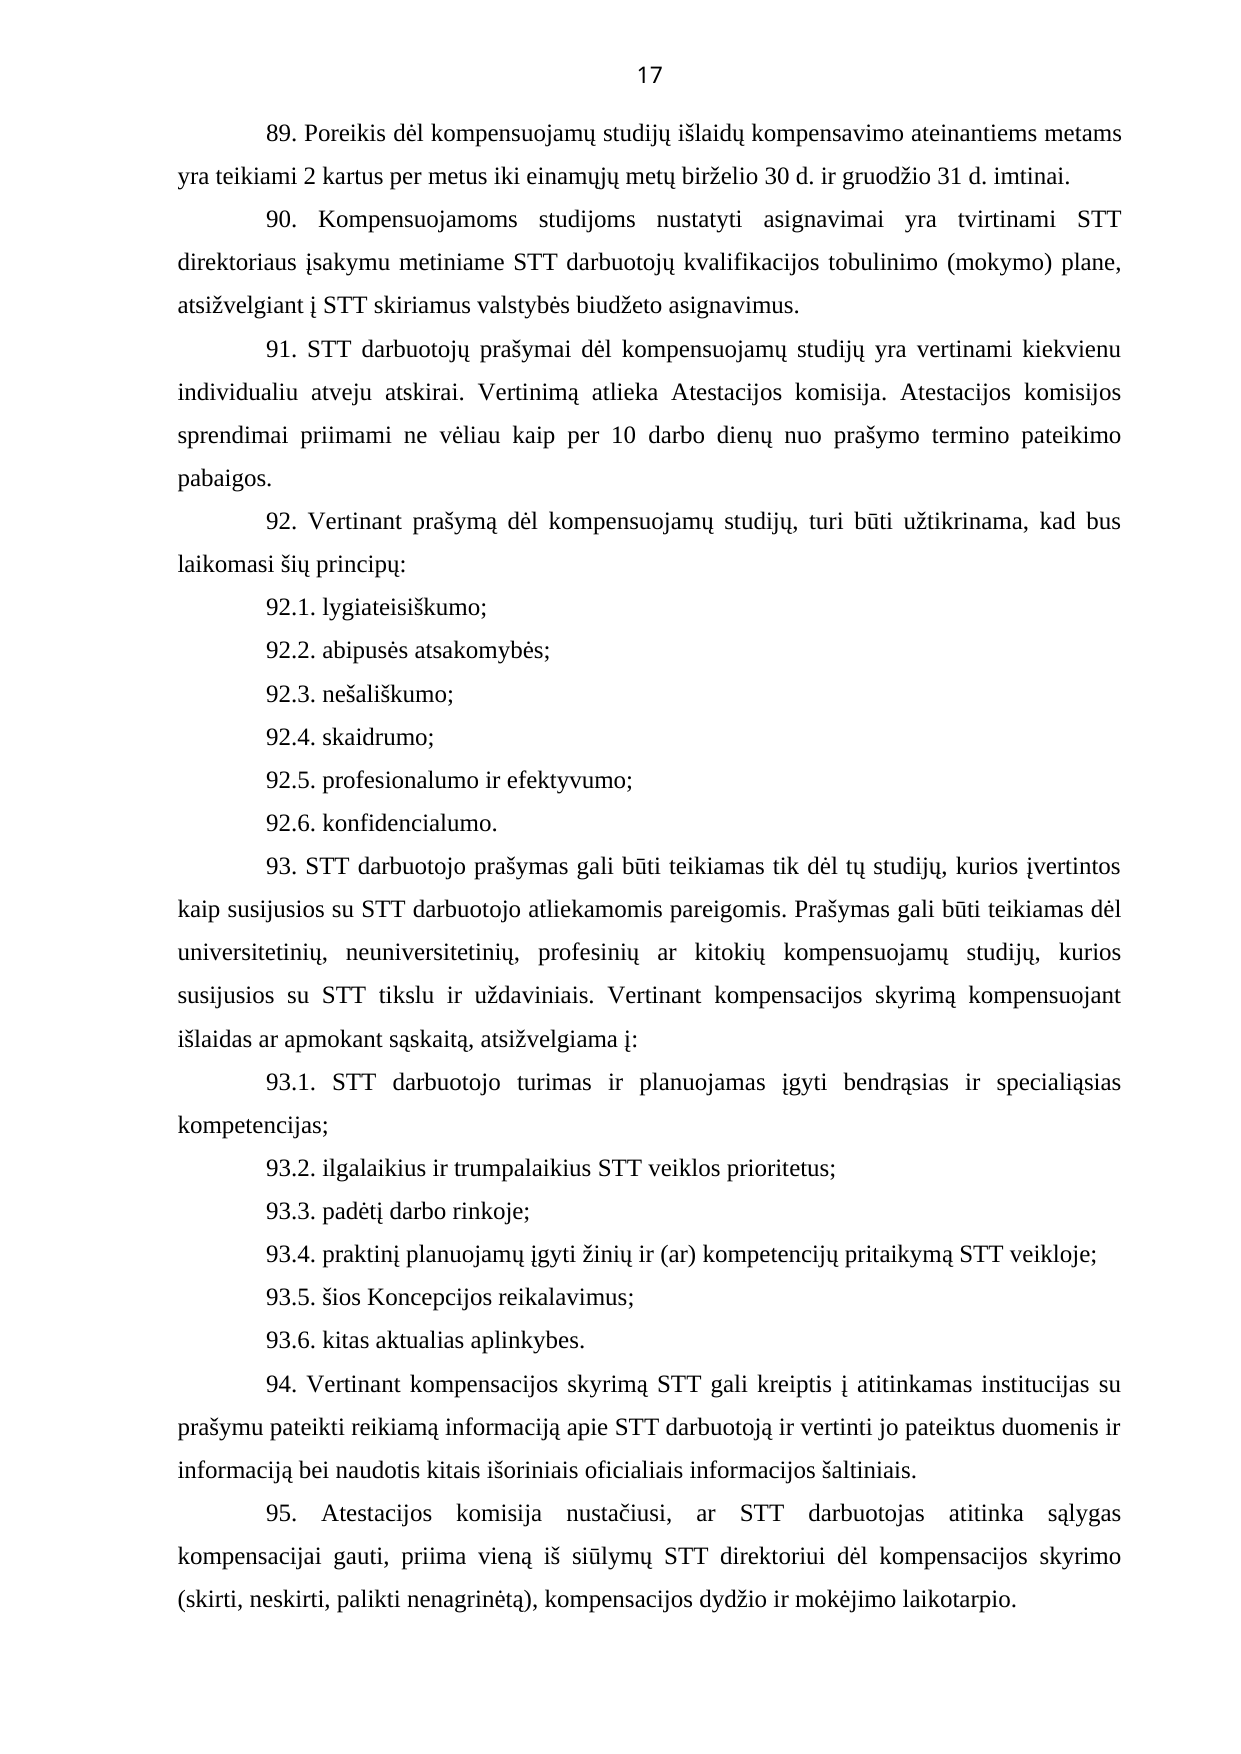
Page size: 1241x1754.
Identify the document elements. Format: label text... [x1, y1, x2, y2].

text 92.2. abipusės atsakomybės; [177, 636, 1122, 664]
text 93. STT darbuotojo prašymas gali būti teikiamas tik dėl tų studijų, kurios įvertintos kaip susijusios su STT darbuotojo atliekamomis pareigomis. Prašymas gali būti teikiamas dėl universitetinių, neuniversitetinių, profesinių ar kitokių kompensuojamų studijų, kurios susijusios su STT tikslu ir uždaviniais. Vertinant kompensacijos skyrimą kompensuojant išlaidas ar apmokant sąskaitą, atsižvelgiama į: [177, 851, 1122, 1052]
text 93.4. praktinį planuojamų įgyti žinių ir (ar) kompetencijų pritaikymą STT veikloje; [177, 1239, 1122, 1268]
text 92.1. lygiateisiškumo; [177, 592, 1122, 621]
text 90. Kompensuojamoms studijoms nustatyti asignavimai yra tvirtinami STT direktoriaus įsakymu metiniame STT darbuotojų kvalifikacijos tobulinimo (mokymo) plane, atsižvelgiant į STT skiriamus valstybės biudžeto asignavimus. [177, 204, 1122, 319]
text 92. Vertinant prašymą dėl kompensuojamų studijų, turi būti užtikrinama, kad bus laikomasi šių principų: [177, 506, 1122, 578]
text 93.6. kitas aktualias aplinkybes. [177, 1326, 1122, 1354]
text 92.3. nešališkumo; [177, 679, 1122, 707]
text 93.3. padėtį darbo rinkoje; [177, 1196, 1122, 1225]
text 95. Atestacijos komisija nustačiusi, ar STT darbuotojas atitinka sąlygas kompensacijai gauti, priima vieną iš siūlymų STT direktoriui dėl kompensacijos skyrimo (skirti, neskirti, palikti nenagrinėtą), kompensacijos dydžio ir mokėjimo laikotarpio. [177, 1498, 1122, 1613]
text 92.5. profesionalumo ir efektyvumo; [177, 765, 1122, 794]
text 92.6. konfidencialumo. [177, 808, 1122, 837]
text 93.5. šios Koncepcijos reikalavimus; [177, 1282, 1122, 1311]
text 92.4. skaidrumo; [177, 722, 1122, 751]
text 91. STT darbuotojų prašymai dėl kompensuojamų studijų yra vertinami kiekvienu individualiu atveju atskirai. Vertinimą atlieka Atestacijos komisija. Atestacijos komisijos sprendimai priimami ne vėliau kaip per 10 darbo dienų nuo prašymo termino pateikimo pabaigos. [177, 334, 1122, 492]
text 94. Vertinant kompensacijos skyrimą STT gali kreiptis į atitinkamas institucijas su prašymu pateikti reikiamą informaciją apie STT darbuotoją ir vertinti jo pateiktus duomenis ir informaciją bei naudotis kitais išoriniais oficialiais informacijos šaltiniais. [177, 1369, 1122, 1484]
text 93.1. STT darbuotojo turimas ir planuojamas įgyti bendrąsias ir specialiąsias kompetencijas; [177, 1067, 1122, 1139]
text 89. Poreikis dėl kompensuojamų studijų išlaidų kompensavimo ateinantiems metams yra teikiami 2 kartus per metus iki einamųjų metų birželio 30 d. ir gruodžio 31 d. imtinai. [177, 118, 1122, 190]
text 93.2. ilgalaikius ir trumpalaikius STT veiklos prioritetus; [177, 1153, 1122, 1182]
